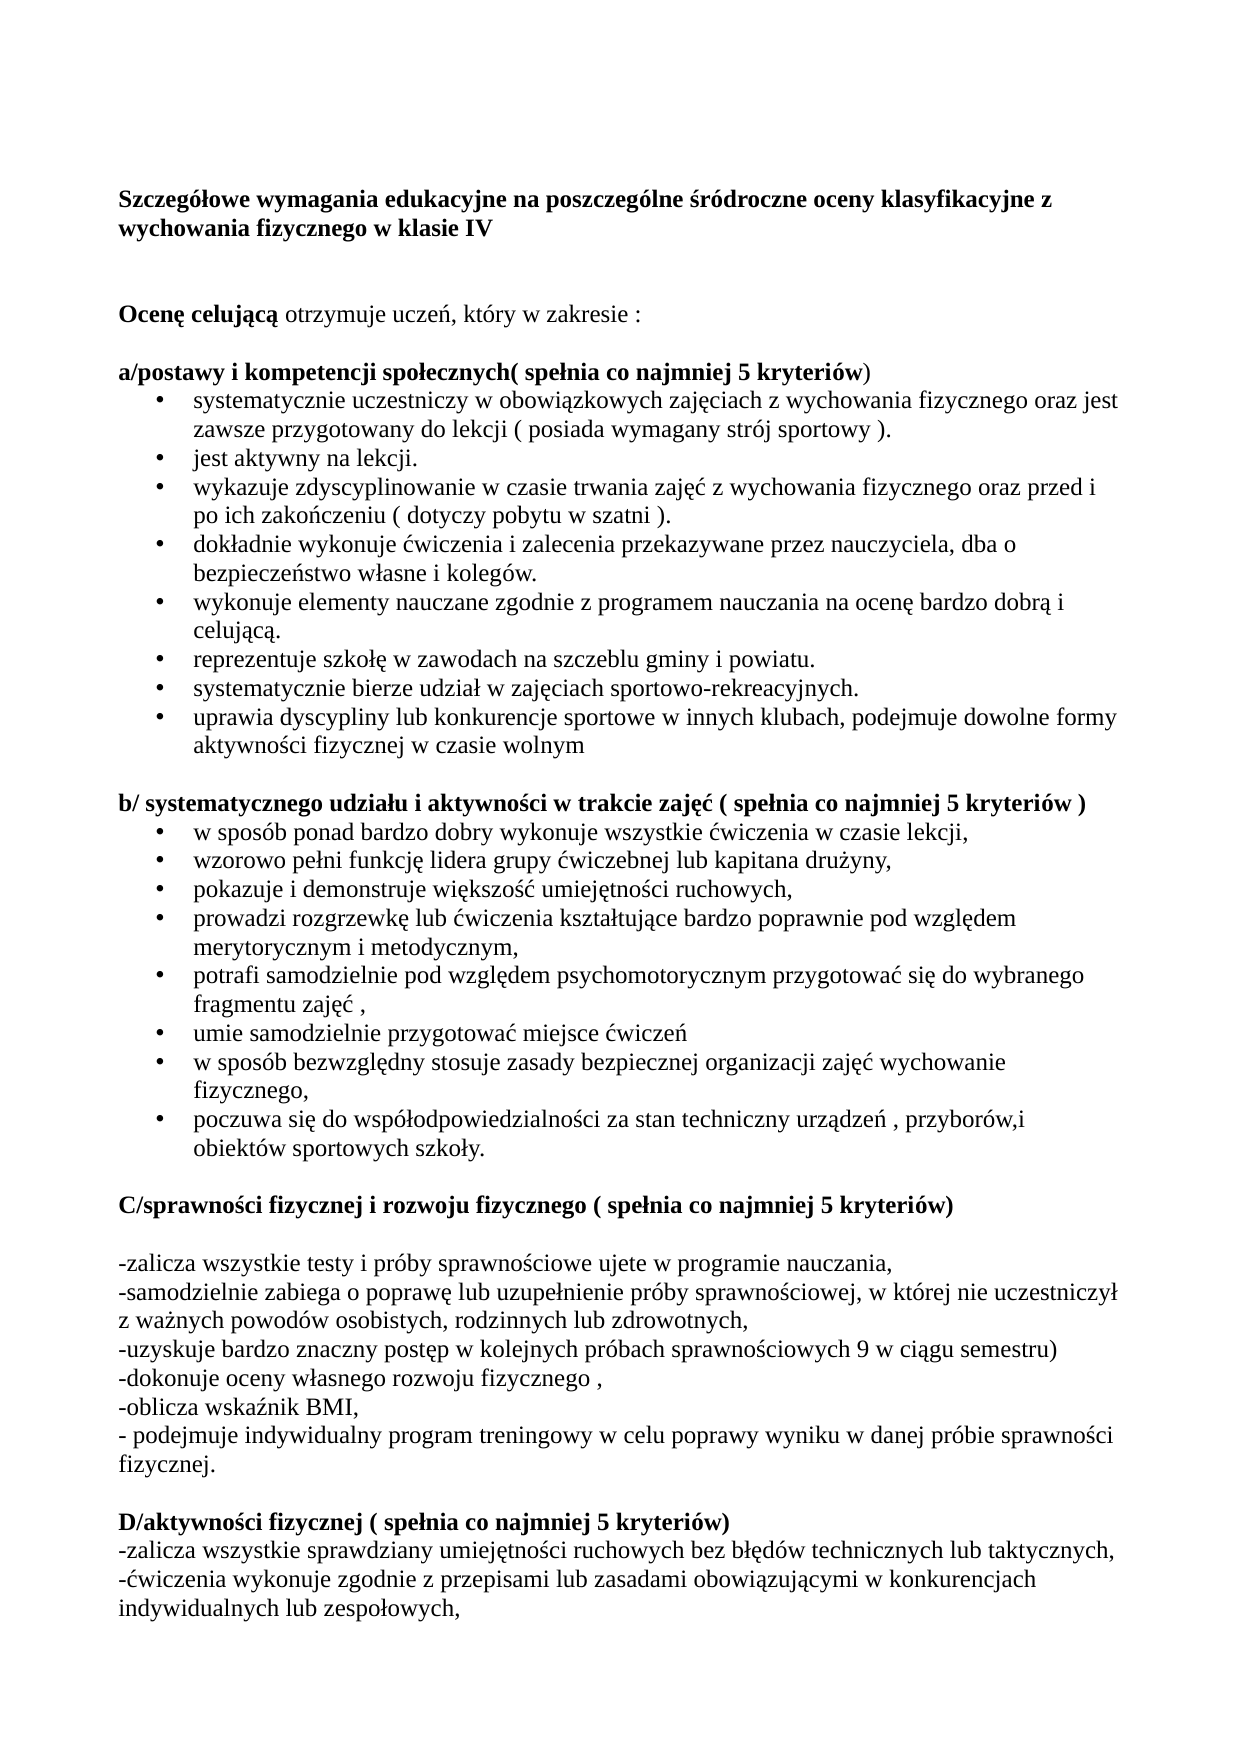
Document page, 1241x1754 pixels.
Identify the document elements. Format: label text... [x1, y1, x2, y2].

text -oblicza wskaźnik BMI, [118, 1392, 1122, 1421]
text -uzyskuje bardzo znaczny postęp w kolejnych próbach sprawnościowych 9 w ciągu semestru) [118, 1334, 1122, 1363]
list systematycznie bierze udział w zajęciach sportowo-rekreacyjnych. [156, 673, 1122, 702]
text a/postawy i kompetencji społecznych( spełnia co najmniej 5 kryteriów) [118, 357, 1122, 386]
text b/ systematycznego udziału i aktywności w trakcie zajęć ( spełnia co najmniej 5 kryteriów ) [118, 788, 1122, 817]
text -zalicza wszystkie testy i próby sprawnościowe ujete w programie nauczania, [118, 1248, 1122, 1277]
list reprezentuje szkołę w zawodach na szczeblu gminy i powiatu. [156, 644, 1122, 673]
list pokazuje i demonstruje większość umiejętności ruchowych, [156, 874, 1122, 903]
list potrafi samodzielnie pod względem psychomotorycznym przygotować się do wybranego fragmentu zajęć , [156, 961, 1122, 1018]
text -dokonuje oceny własnego rozwoju fizycznego , [118, 1363, 1122, 1392]
list prowadzi rozgrzewkę lub ćwiczenia kształtujące bardzo poprawnie pod względem merytorycznym i metodycznym, [156, 903, 1122, 961]
text -ćwiczenia wykonuje zgodnie z przepisami lub zasadami obowiązującymi w konkurencjach indywidualnych lub zespołowych, [118, 1564, 1122, 1622]
text -samodzielnie zabiega o poprawę lub uzupełnienie próby sprawnościowej, w której nie uczestniczył z ważnych powodów osobistych, rodzinnych lub zdrowotnych, [118, 1277, 1122, 1334]
list w sposób ponad bardzo dobry wykonuje wszystkie ćwiczenia w czasie lekcji, [156, 817, 1122, 846]
text - podejmuje indywidualny program treningowy w celu poprawy wyniku w danej próbie sprawności fizycznej. [118, 1421, 1122, 1478]
list jest aktywny na lekcji. [156, 443, 1122, 472]
text D/aktywności fizycznej ( spełnia co najmniej 5 kryteriów) [118, 1507, 1122, 1536]
list w sposób bezwzględny stosuje zasady bezpiecznej organizacji zajęć wychowanie fizycznego, [156, 1047, 1122, 1104]
list poczuwa się do współodpowiedzialności za stan techniczny urządzeń , przyborów,i obiektów sportowych szkoły. [156, 1104, 1122, 1162]
text Szczegółowe wymagania edukacyjne na poszczególne śródroczne oceny klasyfikacyjne z wychowania fizycznego w klasie IV [118, 184, 1122, 242]
list wykazuje zdyscyplinowanie w czasie trwania zajęć z wychowania fizycznego oraz przed i po ich zakończeniu ( dotyczy pobytu w szatni ). [156, 472, 1122, 529]
list systematycznie uczestniczy w obowiązkowych zajęciach z wychowania fizycznego oraz jest zawsze przygotowany do lekcji ( posiada wymagany strój sportowy ). [156, 386, 1122, 443]
list uprawia dyscypliny lub konkurencje sportowe w innych klubach, podejmuje dowolne formy aktywności fizycznej w czasie wolnym [156, 702, 1122, 759]
list wzorowo pełni funkcję lidera grupy ćwiczebnej lub kapitana drużyny, [156, 846, 1122, 874]
text C/sprawności fizycznej i rozwoju fizycznego ( spełnia co najmniej 5 kryteriów) [118, 1191, 1122, 1219]
text -zalicza wszystkie sprawdziany umiejętności ruchowych bez błędów technicznych lub taktycznych, [118, 1536, 1122, 1564]
list umie samodzielnie przygotować miejsce ćwiczeń [156, 1018, 1122, 1047]
text Ocenę celującą otrzymuje uczeń, który w zakresie : [118, 299, 1122, 328]
list wykonuje elementy nauczane zgodnie z programem nauczania na ocenę bardzo dobrą i celującą. [156, 587, 1122, 644]
list dokładnie wykonuje ćwiczenia i zalecenia przekazywane przez nauczyciela, dba o bezpieczeństwo własne i kolegów. [156, 529, 1122, 587]
